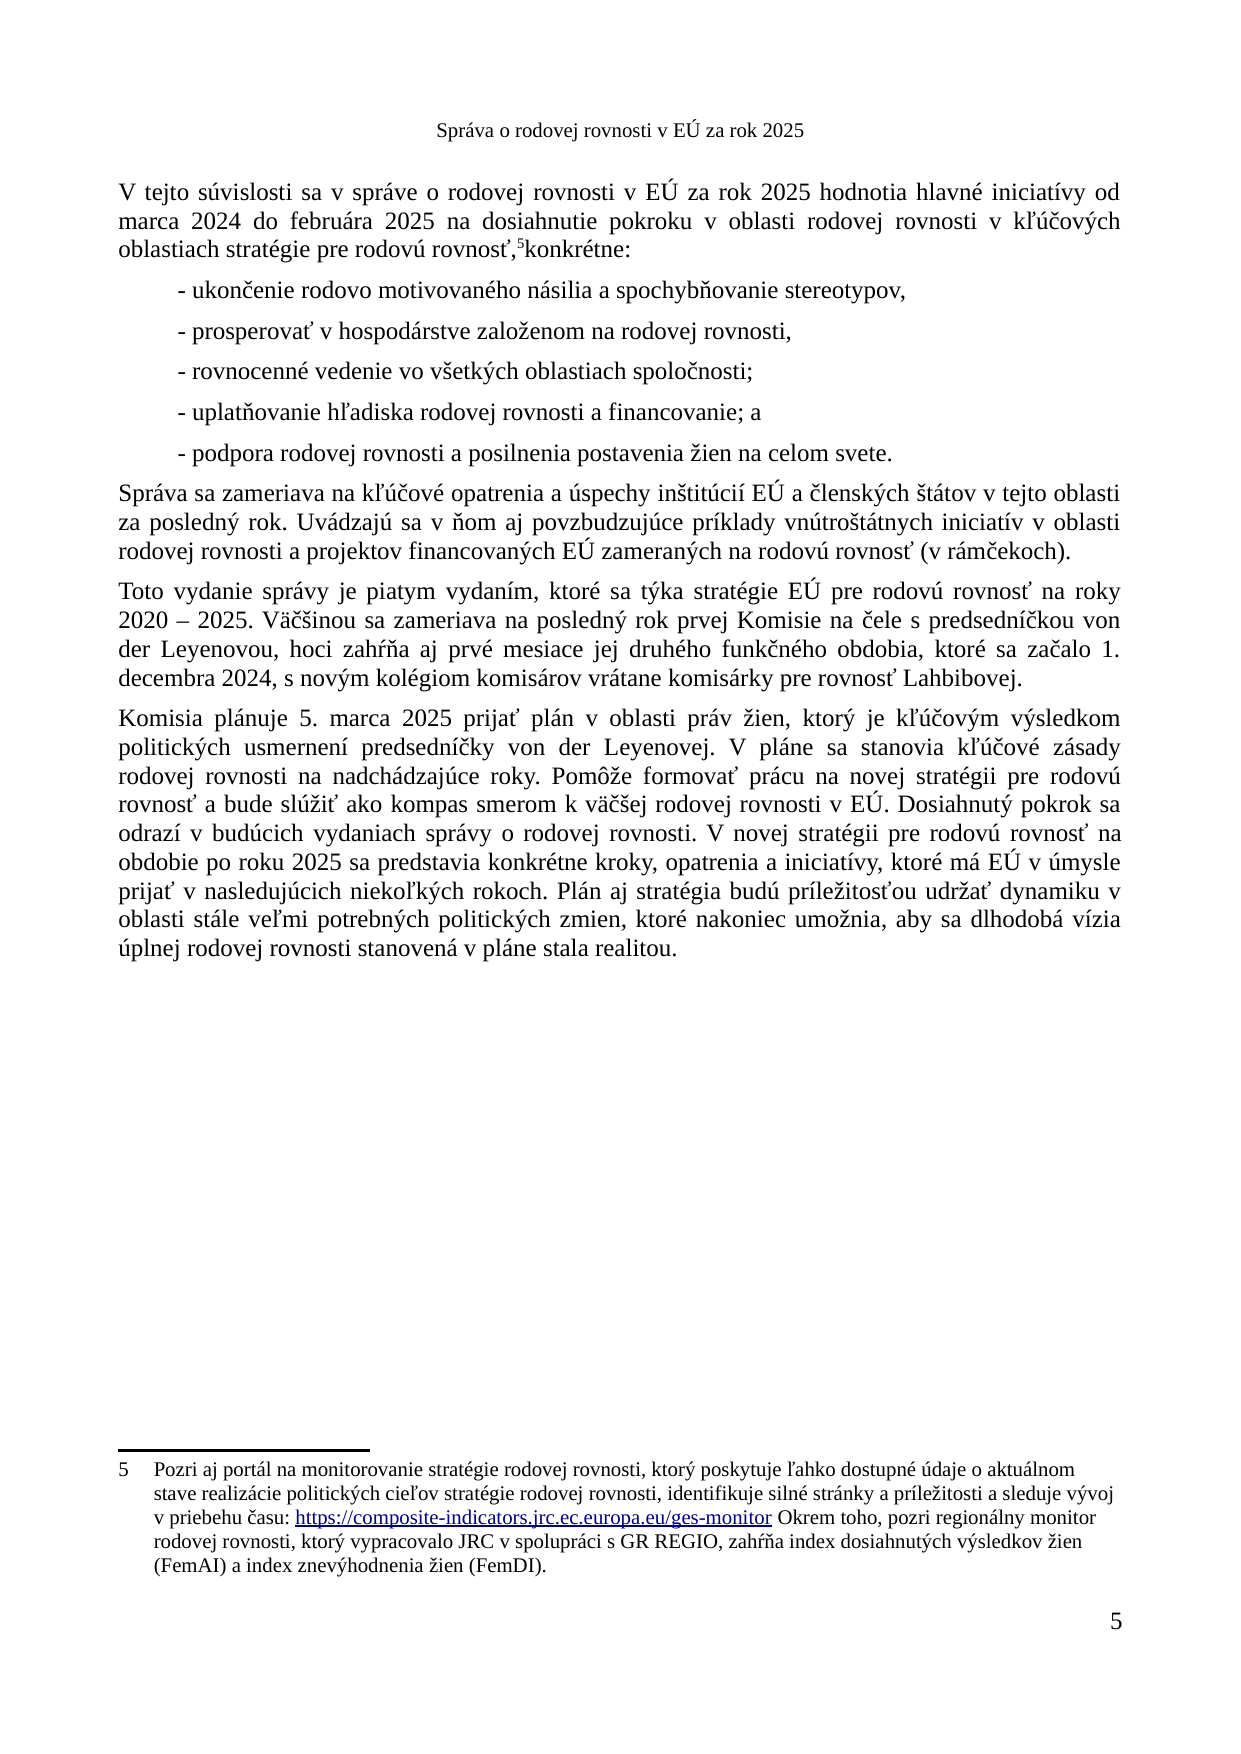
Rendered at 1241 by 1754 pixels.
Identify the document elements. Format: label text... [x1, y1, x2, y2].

text V tejto súvislosti sa v správe o rodovej rovnosti v EÚ za rok 2025 hodnotia hlavné iniciatívy od marca 2024 do februára 2025 na dosiahnutie pokroku v oblasti rodovej rovnosti v kľúčových oblastiach stratégie pre rodovú rovnosť,konkrétne: [118, 177, 1122, 263]
text - uplatňovanie hľadiska rodovej rovnosti a financovanie; a [177, 397, 1122, 426]
text - prosperovať v hospodárstve založenom na rodovej rovnosti, [177, 316, 1122, 344]
text - rovnocenné vedenie vo všetkých oblastiach spoločnosti; [177, 356, 1122, 385]
text Správa sa zameriava na kľúčové opatrenia a úspechy inštitúcií EÚ a členských štátov v tejto oblasti za posledný rok. Uvádzajú sa v ňom aj povzbudzujúce príklady vnútroštátnych iniciatív v oblasti rodovej rovnosti a projektov financovaných EÚ zameraných na rodovú rovnosť (v rámčekoch). [118, 478, 1122, 564]
text Komisia plánuje 5. marca 2025 prijať plán v oblasti práv žien, ktorý je kľúčovým výsledkom politických usmernení predsedníčky von der Leyenovej. V pláne sa stanovia kľúčové zásady rodovej rovnosti na nadchádzajúce roky. Pomôže formovať prácu na novej stratégii pre rodovú rovnosť a bude slúžiť ako kompas smerom k väčšej rodovej rovnosti v EÚ. Dosiahnutý pokrok sa odrazí v budúcich vydaniach správy o rodovej rovnosti. V novej stratégii pre rodovú rovnosť na obdobie po roku 2025 sa predstavia konkrétne kroky, opatrenia a iniciatívy, ktoré má EÚ v úmysle prijať v nasledujúcich niekoľkých rokoch. Plán aj stratégia budú príležitosťou udržať dynamiku v oblasti stále veľmi potrebných politických zmien, ktoré nakoniec umožnia, aby sa dlhodobá vízia úplnej rodovej rovnosti stanovená v pláne stala realitou. [118, 703, 1122, 962]
text - podpora rodovej rovnosti a posilnenia postavenia žien na celom svete. [177, 438, 1122, 466]
text Pozri aj portál na monitorovanie stratégie rodovej rovnosti, ktorý poskytuje ľahko dostupné údaje o aktuálnom stave realizácie politických cieľov stratégie rodovej rovnosti, identifikuje silné stránky a príležitosti a sleduje vývoj v priebehu času: https://composite-indicators.jrc.ec.europa.eu/ges-monitor Okrem toho, pozri regionálny monitor rodovej rovnosti, ktorý vypracovalo JRC v spolupráci s GR REGIO, zahŕňa index dosiahnutých výsledkov žien (FemAI) a index znevýhodnenia žien (FemDI). [118, 1457, 1122, 1577]
text - ukončenie rodovo motivovaného násilia a spochybňovanie stereotypov, [177, 275, 1122, 304]
text Toto vydanie správy je piatym vydaním, ktoré sa týka stratégie EÚ pre rodovú rovnosť na roky 2020 – 2025. Väčšinou sa zameriava na posledný rok prvej Komisie na čele s predsedníčkou von der Leyenovou, hoci zahŕňa aj prvé mesiace jej druhého funkčného obdobia, ktoré sa začalo 1. decembra 2024, s novým kolégiom komisárov vrátane komisárky pre rovnosť Lahbibovej. [118, 576, 1122, 691]
